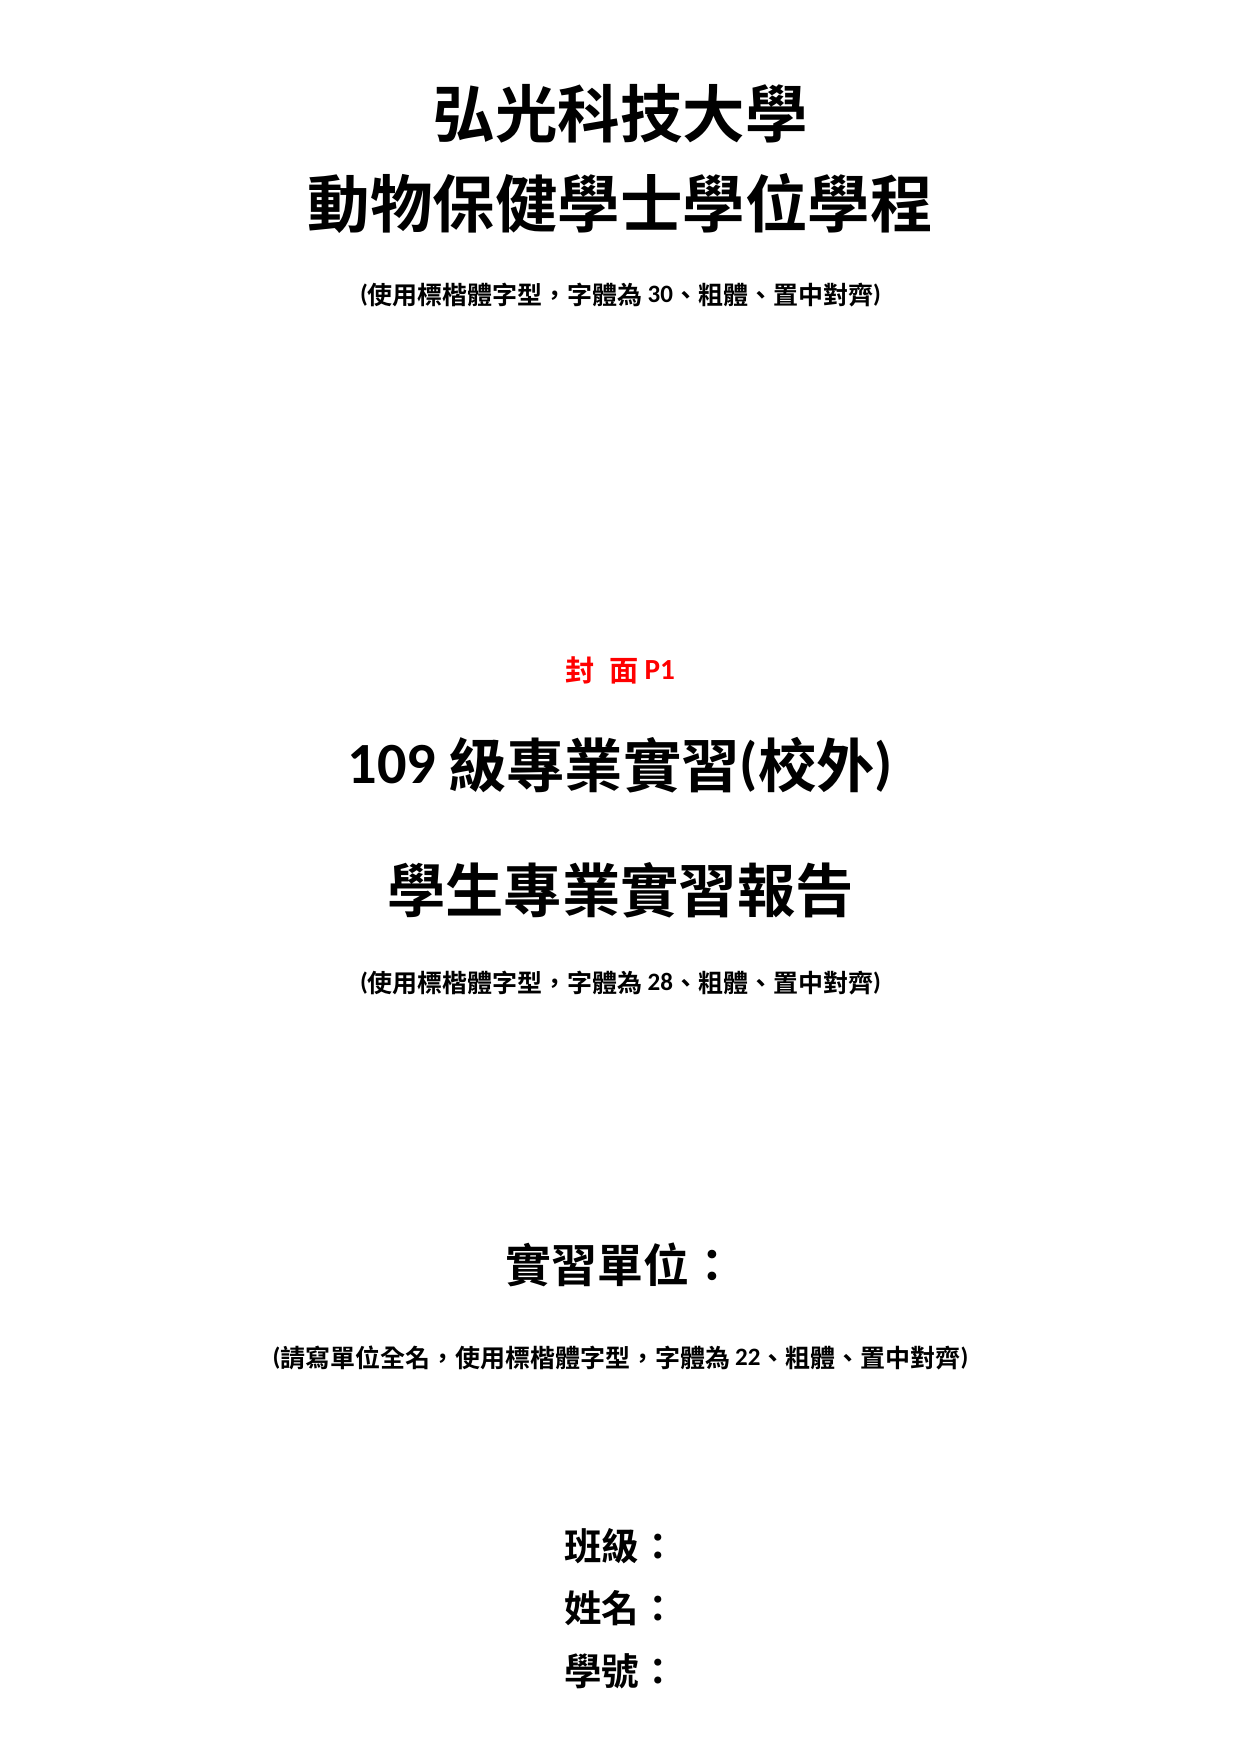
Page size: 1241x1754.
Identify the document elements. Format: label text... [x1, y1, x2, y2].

text 學號： [59, 1627, 1181, 1689]
text 弘光科技大學 [59, 64, 1181, 155]
text 實習單位： [59, 1189, 1181, 1314]
text 班級： [59, 1502, 1181, 1564]
text 109級專業實習(校外) [59, 689, 1181, 814]
text 姓名： [59, 1564, 1181, 1627]
text (請寫單位全名，使用標楷體字型，字體為22、粗體、置中對齊) [59, 1314, 1181, 1377]
text (使用標楷體字型，字體為30、粗體、置中對齊) [59, 252, 1181, 314]
text 封 面P1 [59, 627, 1181, 689]
text 學生專業實習報告 [59, 814, 1181, 939]
text 動物保健學士學位學程 [59, 155, 1181, 246]
text (使用標楷體字型，字體為28、粗體、置中對齊) [59, 939, 1181, 1002]
